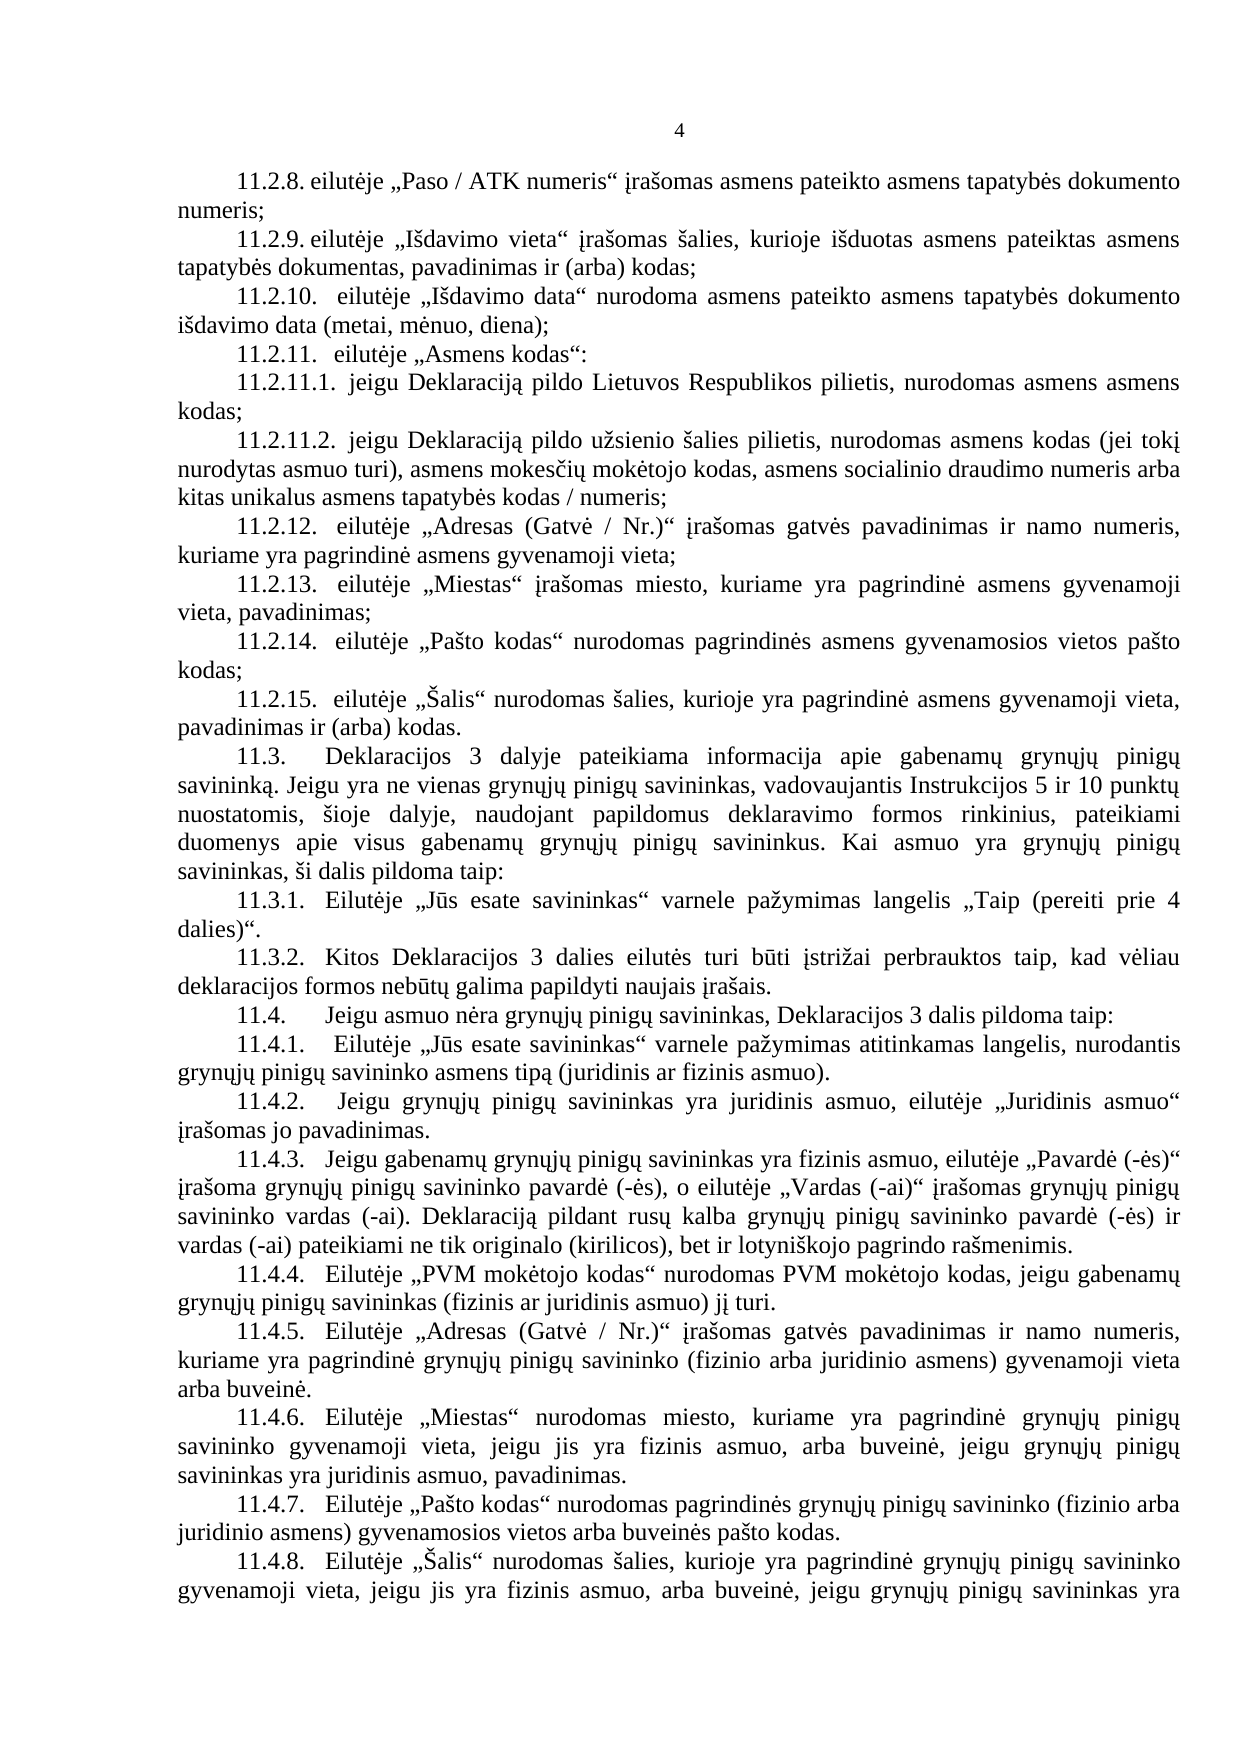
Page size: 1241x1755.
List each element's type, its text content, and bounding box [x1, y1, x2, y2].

text 11.2.10. eilutėje „Išdavimo data“ nurodoma asmens pateikto asmens tapatybės dokumento išdavimo data (metai, mėnuo, diena); [177, 281, 1181, 339]
text 11.2.14. eilutėje „Pašto kodas“ nurodomas pagrindinės asmens gyvenamosios vietos pašto kodas; [177, 626, 1181, 684]
text 11.3. Deklaracijos 3 dalyje pateikiama informacija apie gabenamų grynųjų pinigų savininką. Jeigu yra ne vienas grynųjų pinigų savininkas, vadovaujantis Instrukcijos 5 ir 10 punktų nuostatomis, šioje dalyje, naudojant papildomus deklaravimo formos rinkinius, pateikiami duomenys apie visus gabenamų grynųjų pinigų savininkus. Kai asmuo yra grynųjų pinigų savininkas, ši dalis pildoma taip: [177, 741, 1181, 885]
text 11.4.8. Eilutėje „Šalis“ nurodomas šalies, kurioje yra pagrindinė grynųjų pinigų savininko gyvenamoji vieta, jeigu jis yra fizinis asmuo, arba buveinė, jeigu grynųjų pinigų savininkas yra [177, 1546, 1181, 1604]
text 11.4.1. Eilutėje „Jūs esate savininkas“ varnele pažymimas atitinkamas langelis, nurodantis grynųjų pinigų savininko asmens tipą (juridinis ar fizinis asmuo). [177, 1029, 1181, 1086]
text 11.2.8. eilutėje „Paso / ATK numeris“ įrašomas asmens pateikto asmens tapatybės dokumento numeris; [177, 166, 1181, 224]
text 11.2.11.1. jeigu Deklaraciją pildo Lietuvos Respublikos pilietis, nurodomas asmens asmens kodas; [177, 367, 1181, 425]
text 11.2.11. eilutėje „Asmens kodas“: [177, 339, 1181, 367]
text 11.4.4. Eilutėje „PVM mokėtojo kodas“ nurodomas PVM mokėtojo kodas, jeigu gabenamų grynųjų pinigų savininkas (fizinis ar juridinis asmuo) jį turi. [177, 1259, 1181, 1316]
text 11.2.9. eilutėje „Išdavimo vieta“ įrašomas šalies, kurioje išduotas asmens pateiktas asmens tapatybės dokumentas, pavadinimas ir (arba) kodas; [177, 224, 1181, 281]
text 11.4.3. Jeigu gabenamų grynųjų pinigų savininkas yra fizinis asmuo, eilutėje „Pavardė (-ės)“ įrašoma grynųjų pinigų savininko pavardė (-ės), o eilutėje „Vardas (-ai)“ įrašomas grynųjų pinigų savininko vardas (-ai). Deklaraciją pildant rusų kalba grynųjų pinigų savininko pavardė (-ės) ir vardas (-ai) pateikiami ne tik originalo (kirilicos), bet ir lotyniškojo pagrindo rašmenimis. [177, 1144, 1181, 1259]
text 11.2.12. eilutėje „Adresas (Gatvė / Nr.)“ įrašomas gatvės pavadinimas ir namo numeris, kuriame yra pagrindinė asmens gyvenamoji vieta; [177, 511, 1181, 569]
text 11.4.2. Jeigu grynųjų pinigų savininkas yra juridinis asmuo, eilutėje „Juridinis asmuo“ įrašomas jo pavadinimas. [177, 1086, 1181, 1144]
text 11.2.15. eilutėje „Šalis“ nurodomas šalies, kurioje yra pagrindinė asmens gyvenamoji vieta, pavadinimas ir (arba) kodas. [177, 684, 1181, 741]
text 11.4.6. Eilutėje „Miestas“ nurodomas miesto, kuriame yra pagrindinė grynųjų pinigų savininko gyvenamoji vieta, jeigu jis yra fizinis asmuo, arba buveinė, jeigu grynųjų pinigų savininkas yra juridinis asmuo, pavadinimas. [177, 1402, 1181, 1489]
text 11.2.11.2. jeigu Deklaraciją pildo užsienio šalies pilietis, nurodomas asmens kodas (jei tokį nurodytas asmuo turi), asmens mokesčių mokėtojo kodas, asmens socialinio draudimo numeris arba kitas unikalus asmens tapatybės kodas / numeris; [177, 425, 1181, 511]
text 11.3.1. Eilutėje „Jūs esate savininkas“ varnele pažymimas langelis „Taip (pereiti prie 4 dalies)“. [177, 885, 1181, 942]
text 11.3.2. Kitos Deklaracijos 3 dalies eilutės turi būti įstrižai perbrauktos taip, kad vėliau deklaracijos formos nebūtų galima papildyti naujais įrašais. [177, 942, 1181, 1000]
text 11.4. Jeigu asmuo nėra grynųjų pinigų savininkas, Deklaracijos 3 dalis pildoma taip: [177, 1000, 1181, 1029]
text 11.4.5. Eilutėje „Adresas (Gatvė / Nr.)“ įrašomas gatvės pavadinimas ir namo numeris, kuriame yra pagrindinė grynųjų pinigų savininko (fizinio arba juridinio asmens) gyvenamoji vieta arba buveinė. [177, 1316, 1181, 1402]
text 11.2.13. eilutėje „Miestas“ įrašomas miesto, kuriame yra pagrindinė asmens gyvenamoji vieta, pavadinimas; [177, 569, 1181, 626]
text 11.4.7. Eilutėje „Pašto kodas“ nurodomas pagrindinės grynųjų pinigų savininko (fizinio arba juridinio asmens) gyvenamosios vietos arba buveinės pašto kodas. [177, 1489, 1181, 1546]
